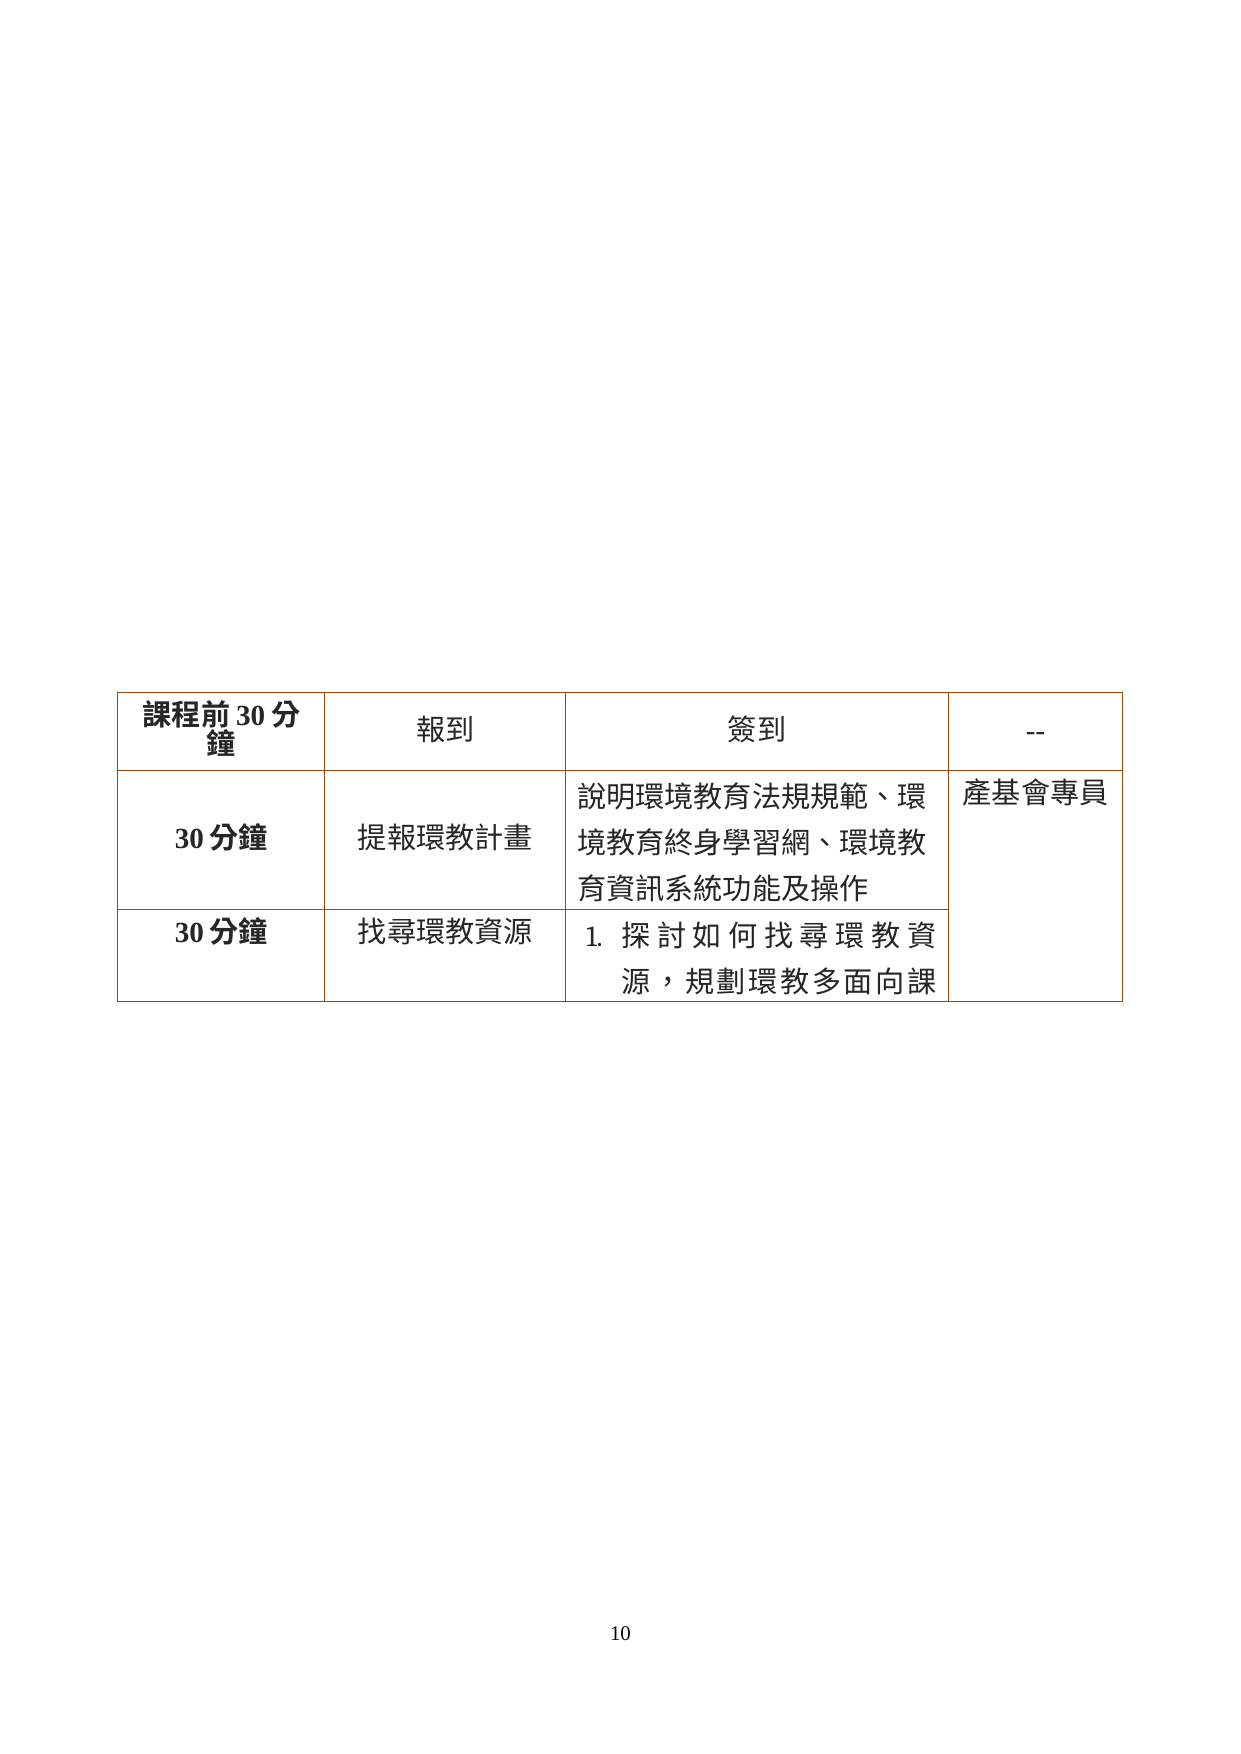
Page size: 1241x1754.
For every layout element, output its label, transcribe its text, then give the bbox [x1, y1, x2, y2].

table_cell 報到 [325, 693, 565, 770]
table_cell 課程前30分鐘 [118, 693, 324, 770]
table_cell -- [949, 693, 1122, 770]
table_cell 產基會專員 [949, 771, 1122, 1001]
table_cell 說明環境教育法規規範、環境教育終身學習網、環境教育資訊系統功能及操作 [566, 771, 948, 908]
table_cell 探討如何找尋環教資源，規劃環教多面向課程，落實淨零綠生活 瞭解臺北市如何從「生活轉型」及「能源轉型」引導大眾做到行為改變，達到淨零路徑推動 [566, 910, 948, 1001]
table_cell 30分鐘 [118, 910, 324, 1001]
table_cell 找尋環教資源 [325, 910, 565, 1001]
table_cell 30分鐘 [118, 771, 324, 908]
table_cell 簽到 [566, 693, 948, 770]
table_cell 提報環教計畫 [325, 771, 565, 908]
